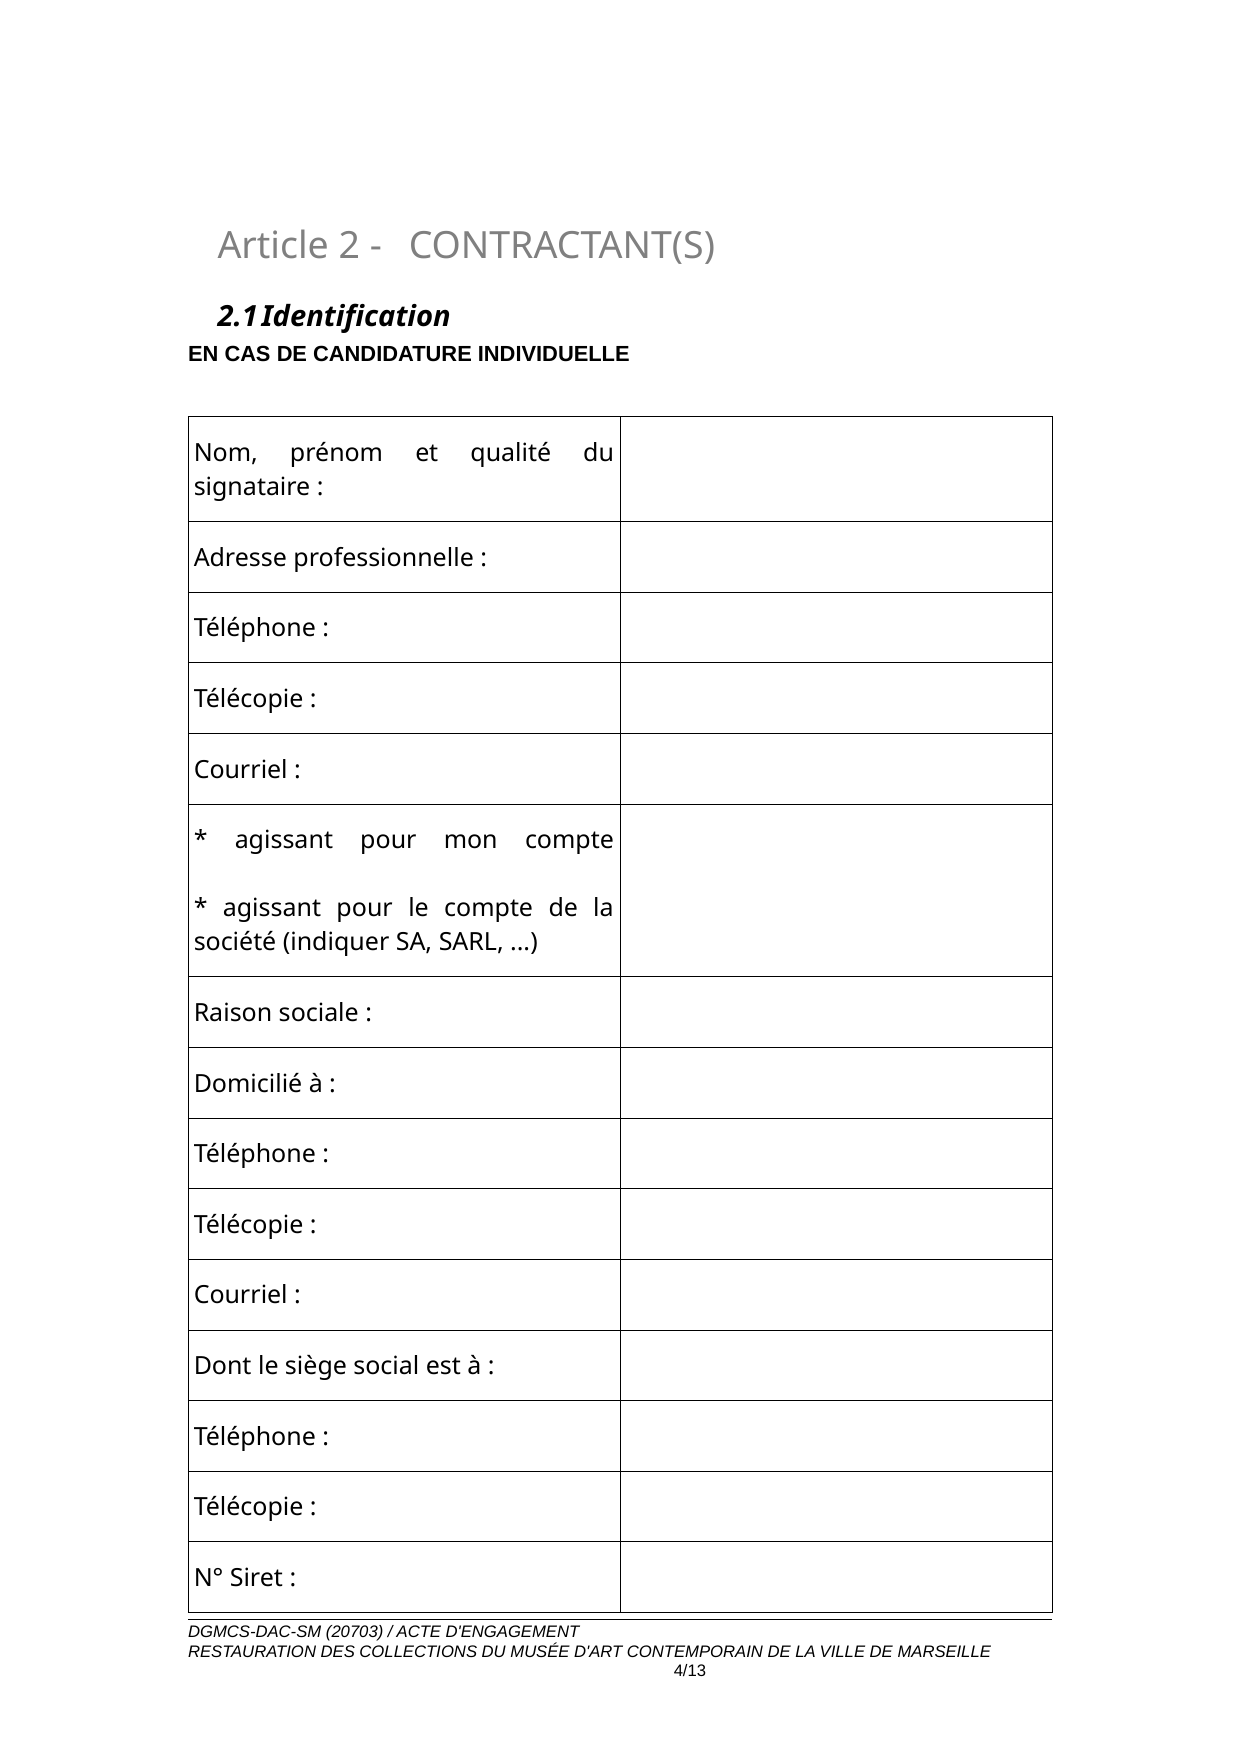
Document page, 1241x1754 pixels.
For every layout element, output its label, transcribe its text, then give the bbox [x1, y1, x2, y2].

table_cell Raison sociale : [189, 977, 620, 1047]
subtitle Identification [188, 295, 1052, 334]
table_cell [621, 1472, 1052, 1541]
table_cell [621, 1401, 1052, 1471]
table_cell * agissant pour mon compte * agissant pour le compte de la société (indiquer SA, SARL, ...) [189, 805, 620, 976]
table_header Nom, prénom et qualité du signataire : [189, 417, 620, 521]
table_cell [621, 1542, 1052, 1612]
table_cell N° Siret : [189, 1542, 620, 1612]
table_cell [621, 734, 1052, 803]
table_cell Télécopie : [189, 1189, 620, 1259]
table_cell [621, 1048, 1052, 1118]
table_cell Téléphone : [189, 593, 620, 662]
table_cell Courriel : [189, 1260, 620, 1329]
table_cell [621, 663, 1052, 733]
table_cell [621, 977, 1052, 1047]
subtitle CONTRACTANT(S) [188, 219, 1052, 270]
table_cell Téléphone : [189, 1119, 620, 1188]
table_cell [621, 1189, 1052, 1259]
table_cell Télécopie : [189, 1472, 620, 1541]
table_cell [621, 522, 1052, 592]
table_cell [621, 805, 1052, 976]
table_cell Domicilié à : [189, 1048, 620, 1118]
table_cell [621, 1119, 1052, 1188]
table_cell [621, 593, 1052, 662]
table_cell Adresse professionnelle : [189, 522, 620, 592]
table_cell Courriel : [189, 734, 620, 803]
text EN CAS DE CANDIDATURE INDIVIDUELLE [188, 341, 1052, 366]
table_header [621, 417, 1052, 521]
table_cell Dont le siège social est à : [189, 1331, 620, 1400]
table_cell [621, 1331, 1052, 1400]
table_cell Télécopie : [189, 663, 620, 733]
table_cell [621, 1260, 1052, 1329]
table_cell Téléphone : [189, 1401, 620, 1471]
